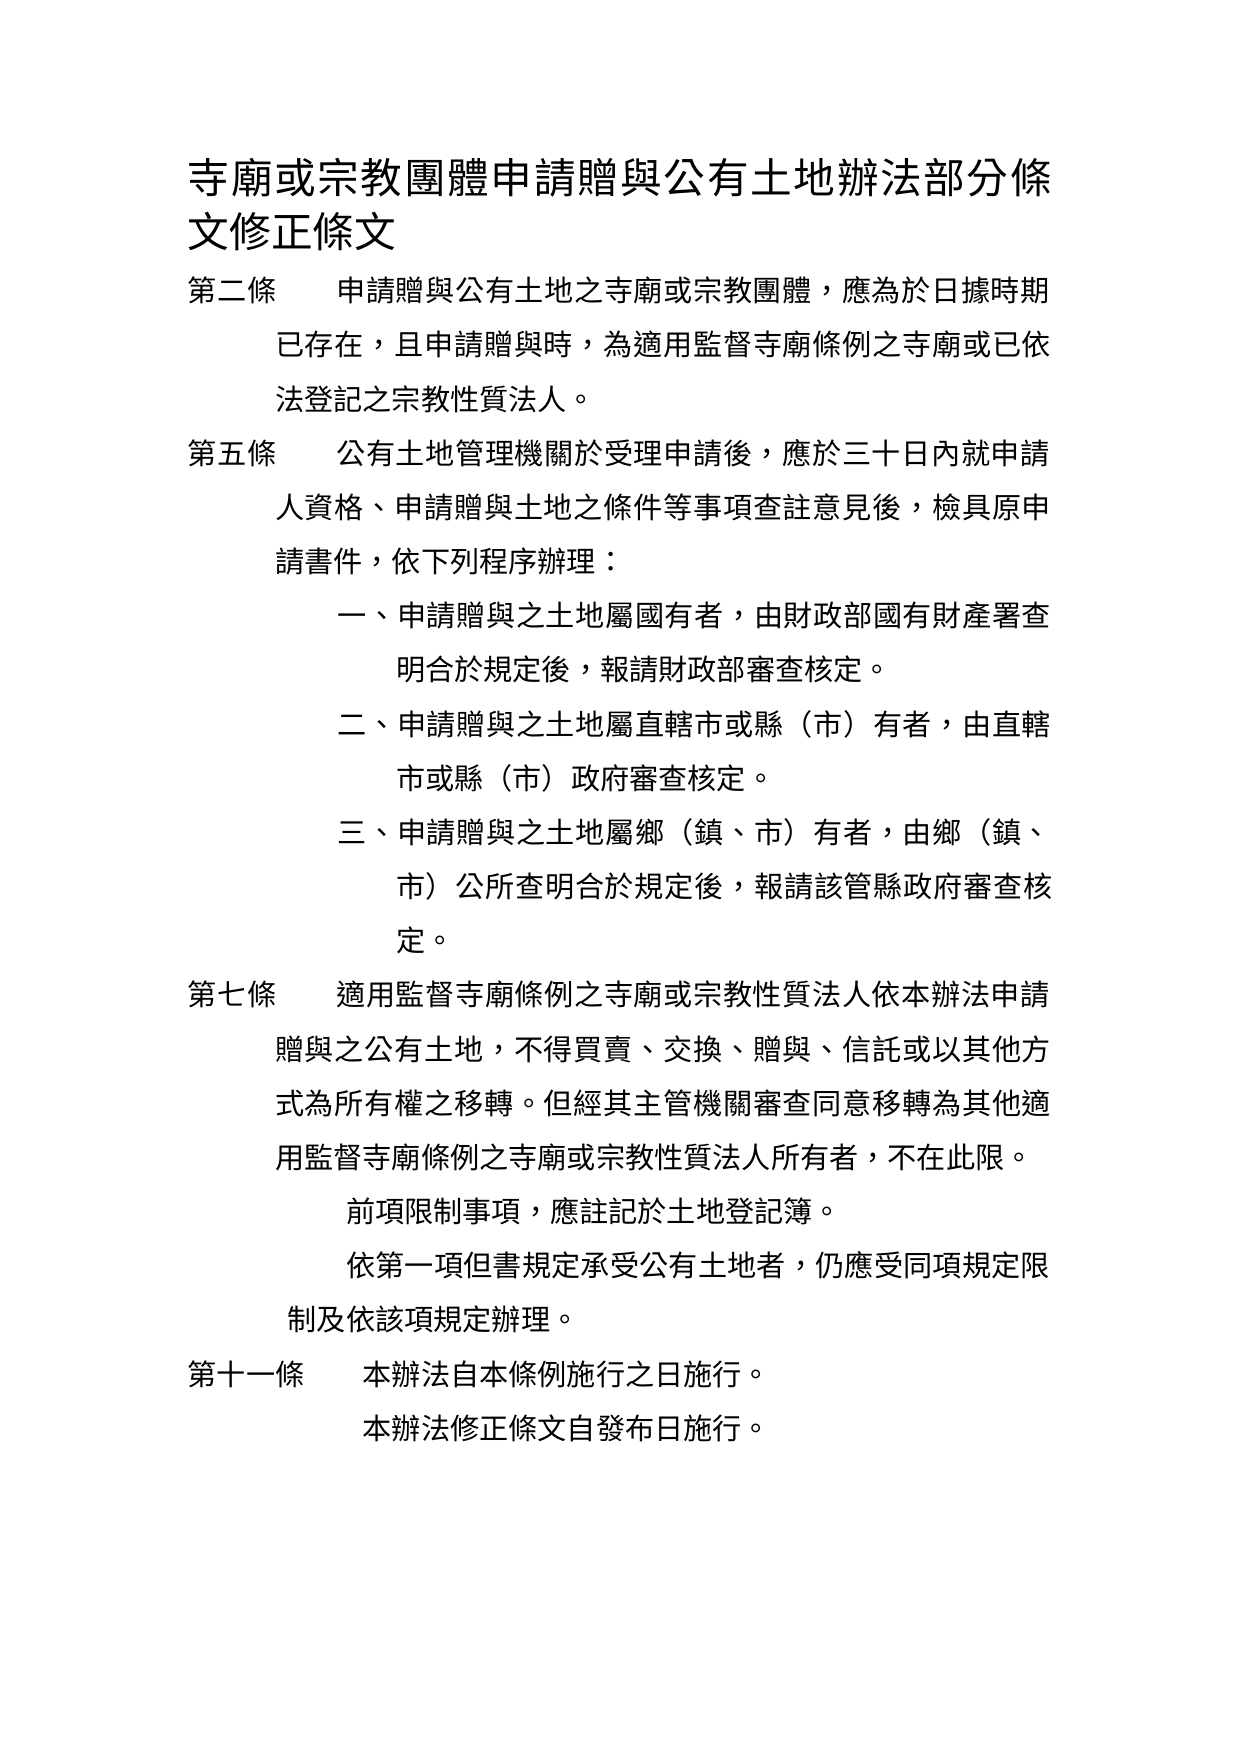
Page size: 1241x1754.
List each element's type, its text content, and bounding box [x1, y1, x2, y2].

text 三、申請贈與之土地屬鄉（鎮、市）有者，由鄉（鎮、市）公所查明合於規定後，報請該管縣政府審查核定。 [337, 800, 1053, 962]
text 一、申請贈與之土地屬國有者，由財政部國有財產署查明合於規定後，報請財政部審查核定。 [337, 583, 1053, 692]
text 前項限制事項，應註記於土地登記簿。 [287, 1179, 1053, 1233]
text 寺廟或宗教團體申請贈與公有土地辦法部分條文修正條文 [187, 150, 1053, 258]
text 依第一項但書規定承受公有土地者，仍應受同項規定限制及依該項規定辦理。 [287, 1233, 1053, 1342]
text 第十一條 本辦法自本條例施行之日施行。 [187, 1342, 1053, 1396]
text 二、申請贈與之土地屬直轄市或縣（市）有者，由直轄市或縣（市）政府審查核定。 [337, 692, 1053, 800]
text 第七條 適用監督寺廟條例之寺廟或宗教性質法人依本辦法申請贈與之公有土地，不得買賣、交換、贈與、信託或以其他方式為所有權之移轉。但經其主管機關審查同意移轉為其他適用監督寺廟條例之寺廟或宗教性質法人所有者，不在此限。 [187, 962, 1053, 1179]
text 本辦法修正條文自發布日施行。 [362, 1396, 1053, 1450]
text 第二條 申請贈與公有土地之寺廟或宗教團體，應為於日據時期已存在，且申請贈與時，為適用監督寺廟條例之寺廟或已依法登記之宗教性質法人。 [187, 258, 1053, 421]
text 第五條 公有土地管理機關於受理申請後，應於三十日內就申請人資格、申請贈與土地之條件等事項查註意見後，檢具原申請書件，依下列程序辦理： [187, 421, 1053, 583]
